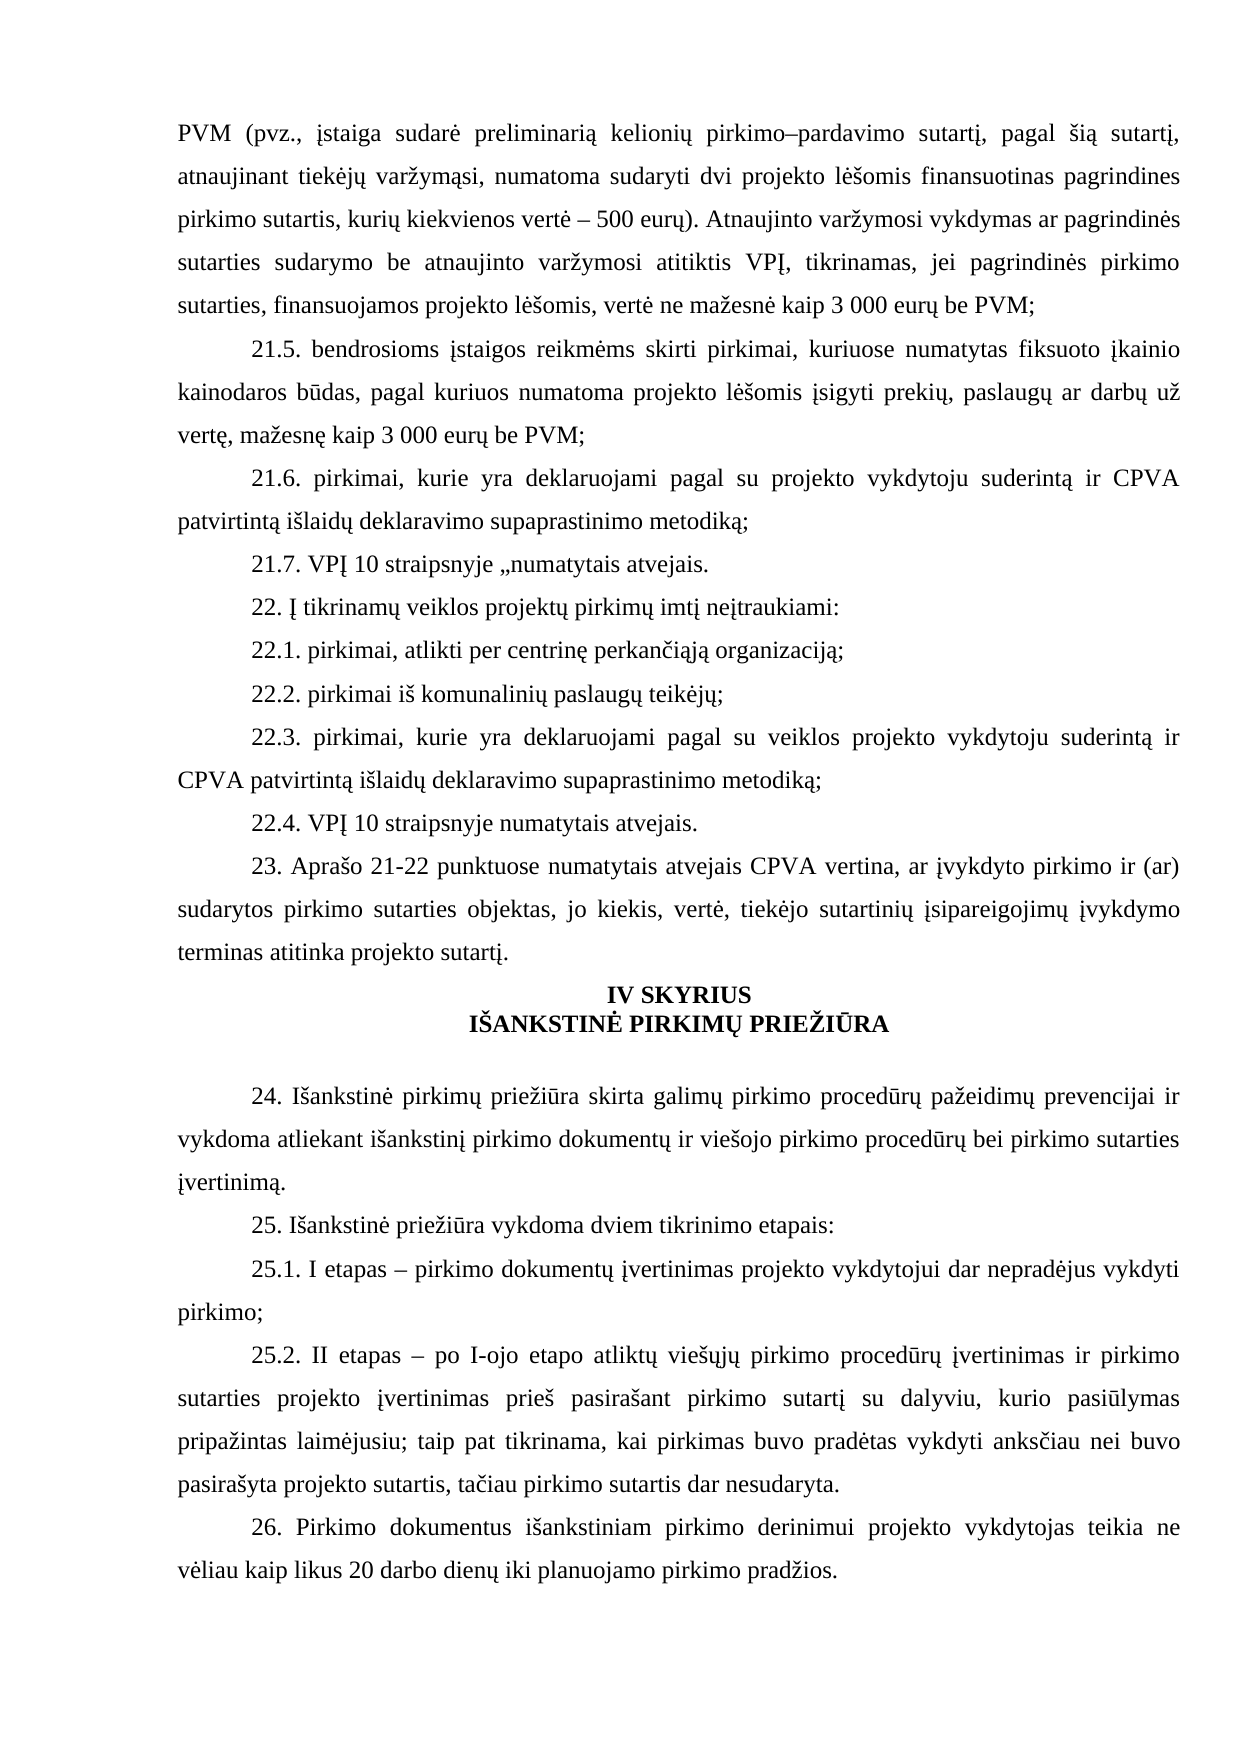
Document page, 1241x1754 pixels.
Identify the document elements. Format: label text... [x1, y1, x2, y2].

text 21.7. VPĮ 10 straipsnyje „numatytais atvejais. [177, 549, 1181, 578]
text 25.1. I etapas – pirkimo dokumentų įvertinimas projekto vykdytojui dar nepradėjus vykdyti pirkimo; [177, 1254, 1181, 1326]
text IŠANKSTINĖ PIRKIMŲ PRIEŽIŪRA [177, 1009, 1181, 1038]
text 22.3. pirkimai, kurie yra deklaruojami pagal su veiklos projekto vykdytoju suderintą ir CPVA patvirtintą išlaidų deklaravimo supaprastinimo metodiką; [177, 722, 1181, 794]
text 22.4. VPĮ 10 straipsnyje numatytais atvejais. [177, 808, 1181, 837]
text 23. Aprašo 21-22 punktuose numatytais atvejais CPVA vertina, ar įvykdyto pirkimo ir (ar) sudarytos pirkimo sutarties objektas, jo kiekis, vertė, tiekėjo sutartinių įsipareigojimų įvykdymo terminas atitinka projekto sutartį. [177, 851, 1181, 966]
text 22.2. pirkimai iš komunalinių paslaugų teikėjų; [177, 679, 1181, 707]
text PVM (pvz., įstaiga sudarė preliminarią kelionių pirkimo–pardavimo sutartį, pagal šią sutartį, atnaujinant tiekėjų varžymąsi, numatoma sudaryti dvi projekto lėšomis finansuotinas pagrindines pirkimo sutartis, kurių kiekvienos vertė – 500 eurų). Atnaujinto varžymosi vykdymas ar pagrindinės sutarties sudarymo be atnaujinto varžymosi atitiktis VPĮ, tikrinamas, jei pagrindinės pirkimo sutarties, finansuojamos projekto lėšomis, vertė ne mažesnė kaip 3 000 eurų be PVM; [177, 118, 1181, 319]
text 24. Išankstinė pirkimų priežiūra skirta galimų pirkimo procedūrų pažeidimų prevencijai ir vykdoma atliekant išankstinį pirkimo dokumentų ir viešojo pirkimo procedūrų bei pirkimo sutarties įvertinimą. [177, 1081, 1181, 1196]
text 25. Išankstinė priežiūra vykdoma dviem tikrinimo etapais: [177, 1211, 1181, 1239]
text 21.6. pirkimai, kurie yra deklaruojami pagal su projekto vykdytoju suderintą ir CPVA patvirtintą išlaidų deklaravimo supaprastinimo metodiką; [177, 463, 1181, 535]
text 22. Į tikrinamų veiklos projektų pirkimų imtį neįtraukiami: [177, 592, 1181, 621]
text 26. Pirkimo dokumentus išankstiniam pirkimo derinimui projekto vykdytojas teikia ne vėliau kaip likus 20 darbo dienų iki planuojamo pirkimo pradžios. [177, 1512, 1181, 1584]
text IV SKYRIUS [177, 981, 1181, 1009]
text 21.5. bendrosioms įstaigos reikmėms skirti pirkimai, kuriuose numatytas fiksuoto įkainio kainodaros būdas, pagal kuriuos numatoma projekto lėšomis įsigyti prekių, paslaugų ar darbų už vertę, mažesnę kaip 3 000 eurų be PVM; [177, 334, 1181, 449]
text 22.1. pirkimai, atlikti per centrinę perkančiąją organizaciją; [177, 636, 1181, 664]
text 25.2. II etapas – po I-ojo etapo atliktų viešųjų pirkimo procedūrų įvertinimas ir pirkimo sutarties projekto įvertinimas prieš pasirašant pirkimo sutartį su dalyviu, kurio pasiūlymas pripažintas laimėjusiu; taip pat tikrinama, kai pirkimas buvo pradėtas vykdyti anksčiau nei buvo pasirašyta projekto sutartis, tačiau pirkimo sutartis dar nesudaryta. [177, 1340, 1181, 1498]
